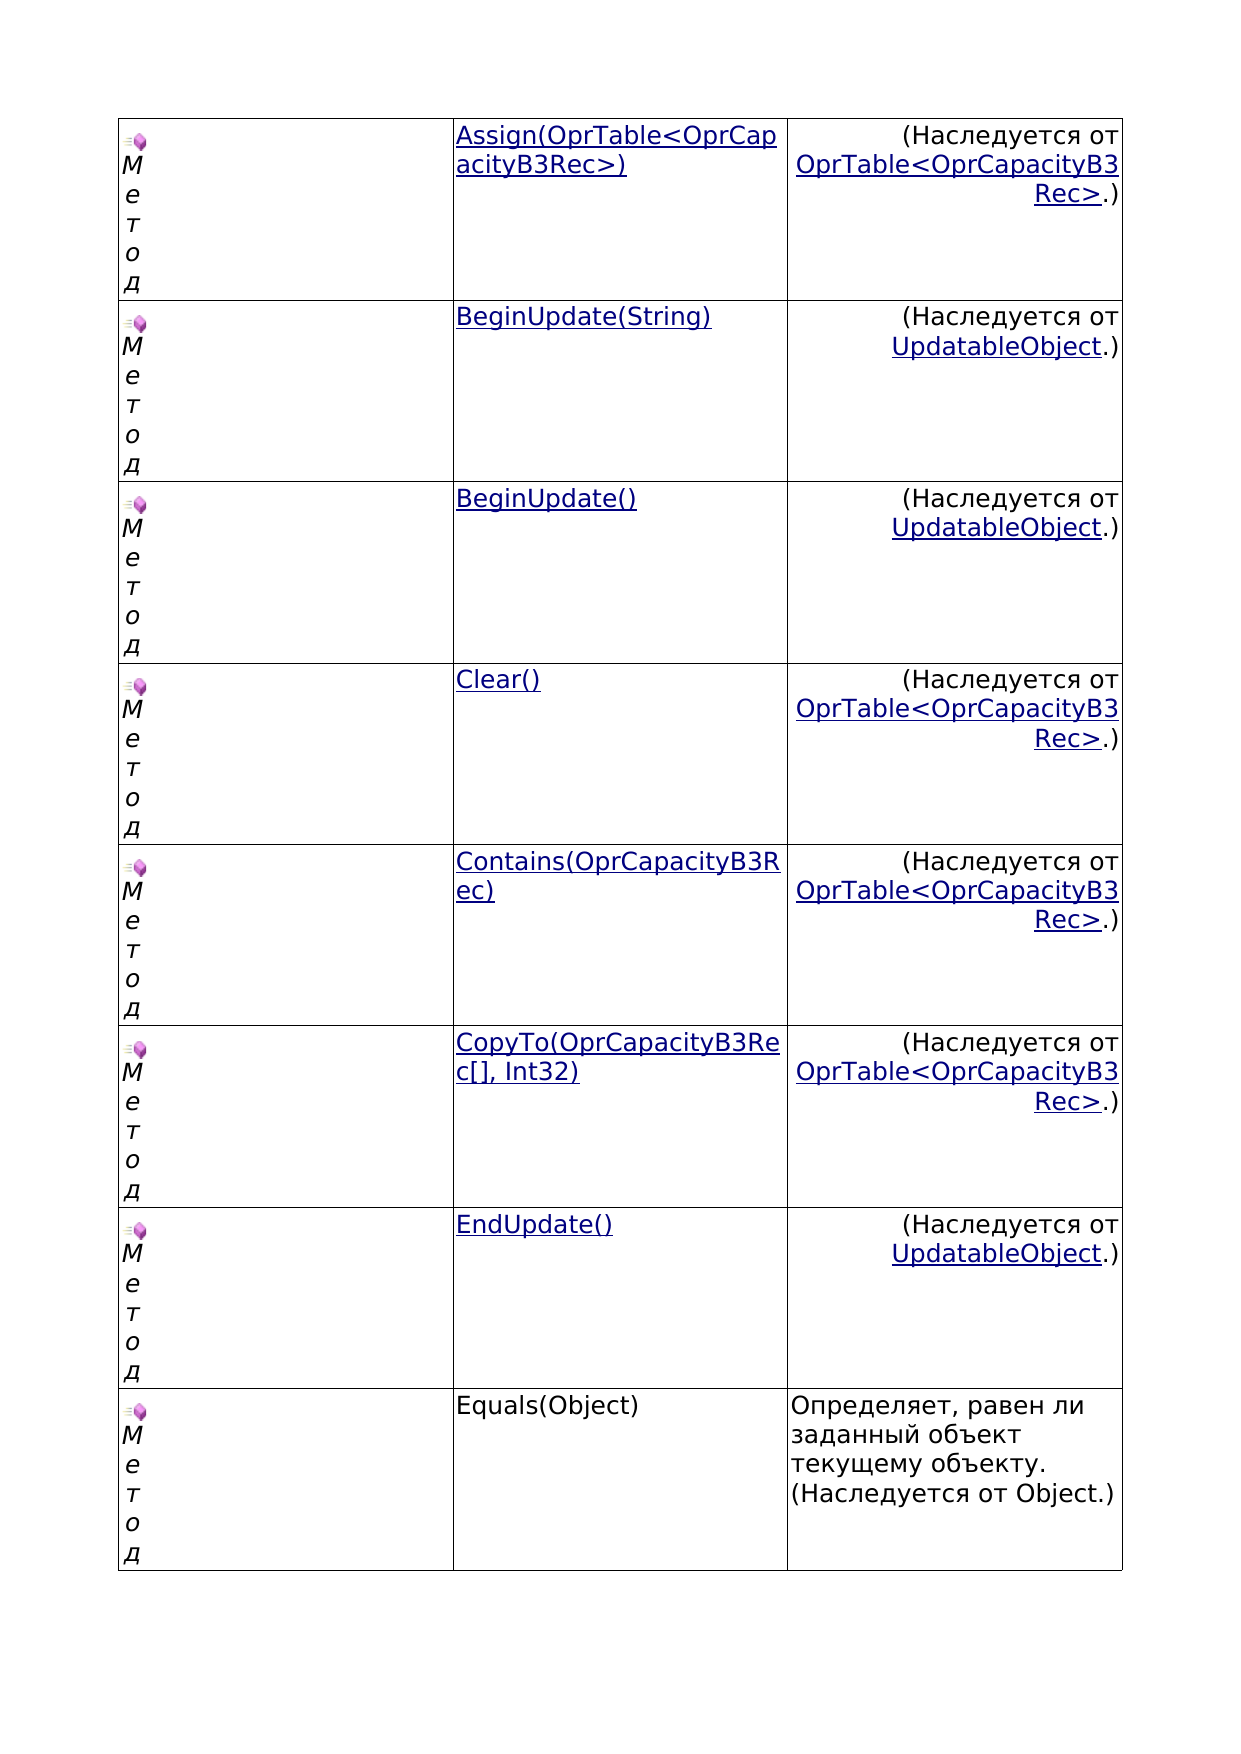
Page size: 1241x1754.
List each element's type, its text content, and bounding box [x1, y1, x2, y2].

picture [121, 678, 147, 696]
table_cell (Наследуется от OprTable<OprCapacityB3Rec>.) [788, 664, 1122, 844]
table_cell Clear() [454, 664, 787, 844]
table_cell [119, 119, 453, 299]
table_cell (Наследуется от UpdatableObject.) [788, 482, 1122, 662]
picture [121, 1403, 147, 1421]
picture [121, 315, 147, 333]
table_cell EndUpdate() [454, 1208, 787, 1388]
table_cell [119, 301, 453, 481]
table_cell Contains(OprCapacityB3Rec) [454, 845, 787, 1025]
table_cell [119, 482, 453, 662]
table_cell (Наследуется от UpdatableObject.) [788, 1208, 1122, 1388]
table_cell BeginUpdate(String) [454, 301, 787, 481]
table_cell [119, 1389, 453, 1570]
table_cell Equals(Object) [454, 1389, 787, 1570]
table_cell BeginUpdate() [454, 482, 787, 662]
table_cell CopyTo(OprCapacityB3Rec[], Int32) [454, 1026, 787, 1207]
picture [121, 1222, 147, 1240]
table_cell [119, 1026, 453, 1207]
table_cell (Наследуется от OprTable<OprCapacityB3Rec>.) [788, 1026, 1122, 1207]
picture [121, 496, 147, 514]
table_cell Assign(OprTable<OprCapacityB3Rec>) [454, 119, 787, 299]
table_cell [119, 664, 453, 844]
table_cell (Наследуется от UpdatableObject.) [788, 301, 1122, 481]
table_cell [119, 1208, 453, 1388]
picture [121, 859, 147, 877]
picture [121, 1041, 147, 1059]
table_cell [119, 845, 453, 1025]
table_cell Определяет, равен ли заданный объект текущему объекту. (Наследуется от Object.) [788, 1389, 1122, 1570]
picture [121, 133, 147, 151]
table_cell (Наследуется от OprTable<OprCapacityB3Rec>.) [788, 119, 1122, 299]
table_cell (Наследуется от OprTable<OprCapacityB3Rec>.) [788, 845, 1122, 1025]
